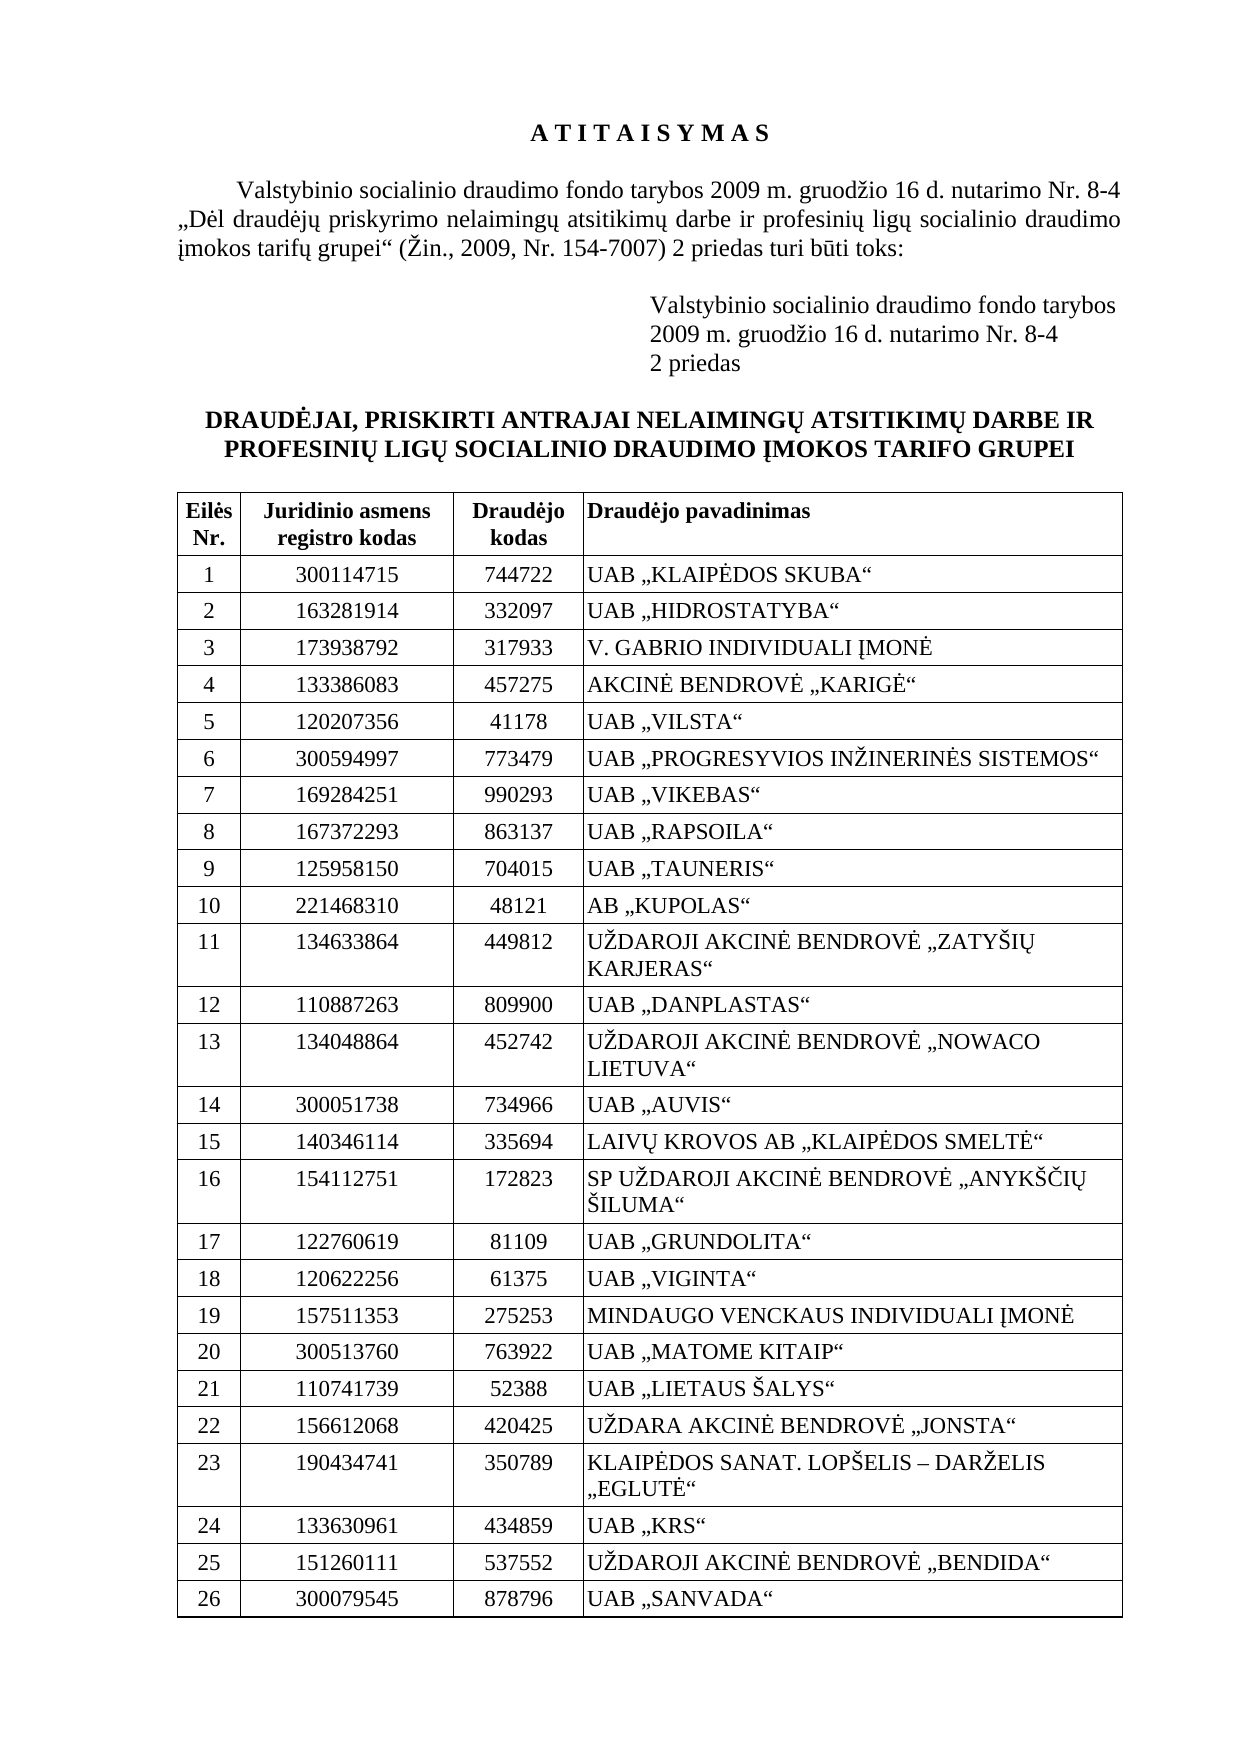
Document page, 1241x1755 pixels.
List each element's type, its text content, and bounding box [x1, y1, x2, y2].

table_header Draudėjo pavadinimas [584, 493, 1122, 555]
table_cell UAB „VILSTA“ [584, 703, 1122, 739]
table_cell 17 [178, 1224, 240, 1259]
table_cell 7 [178, 777, 240, 812]
table_cell 1 [178, 556, 240, 592]
text Valstybinio socialinio draudimo fondo tarybos 2009 m. gruodžio 16 d. nutarimo Nr. 8-4 „Dėl draudėjų priskyrimo nelaimingų atsitikimų darbe ir profesinių ligų socialinio draudimo įmokos tarifų grupei“ (Žin., 2009, Nr. 154-7007) 2 priedas turi būti toks: [177, 176, 1122, 262]
table_cell 16 [178, 1160, 240, 1222]
table_cell 449812 [454, 924, 583, 986]
table_cell 11 [178, 924, 240, 986]
table_cell UAB „KRS“ [584, 1507, 1122, 1543]
table_cell 172823 [454, 1160, 583, 1222]
table_cell 744722 [454, 556, 583, 592]
table_cell 22 [178, 1407, 240, 1443]
table_cell LAIVŲ KROVOS AB „KLAIPĖDOS SMELTĖ“ [584, 1124, 1122, 1159]
table_cell UAB „HIDROSTATYBA“ [584, 593, 1122, 628]
table_cell 332097 [454, 593, 583, 628]
table_cell 21 [178, 1371, 240, 1406]
table_cell UAB „TAUNERIS“ [584, 850, 1122, 886]
table_cell 10 [178, 887, 240, 923]
table_cell UAB „LIETAUS ŠALYS“ [584, 1371, 1122, 1406]
table_cell 151260111 [241, 1544, 453, 1580]
table_cell 3 [178, 630, 240, 665]
table_cell SP UŽDAROJI AKCINĖ BENDROVĖ „ANYKŠČIŲ ŠILUMA“ [584, 1160, 1122, 1222]
table_cell 24 [178, 1507, 240, 1543]
table_cell 156612068 [241, 1407, 453, 1443]
text 2 priedas [649, 348, 1122, 377]
table_cell 133630961 [241, 1507, 453, 1543]
table_cell UAB „MATOME KITAIP“ [584, 1334, 1122, 1369]
table_cell 157511353 [241, 1297, 453, 1333]
table_cell 990293 [454, 777, 583, 812]
table_cell 169284251 [241, 777, 453, 812]
table_cell 163281914 [241, 593, 453, 628]
table_cell UŽDARA AKCINĖ BENDROVĖ „JONSTA“ [584, 1407, 1122, 1443]
table_header Eilės Nr. [178, 493, 240, 555]
table_cell 18 [178, 1260, 240, 1296]
table_cell 221468310 [241, 887, 453, 923]
table_cell 275253 [454, 1297, 583, 1333]
table_cell 350789 [454, 1444, 583, 1506]
table_cell 25 [178, 1544, 240, 1580]
table_cell AKCINĖ BENDROVĖ „KARIGĖ“ [584, 666, 1122, 702]
table_cell 8 [178, 814, 240, 849]
table_cell 863137 [454, 814, 583, 849]
table_cell V. GABRIO INDIVIDUALI ĮMONĖ [584, 630, 1122, 665]
table_cell 335694 [454, 1124, 583, 1159]
table_cell 23 [178, 1444, 240, 1506]
table_cell 110741739 [241, 1371, 453, 1406]
table_cell 133386083 [241, 666, 453, 702]
table_cell 420425 [454, 1407, 583, 1443]
table_cell 154112751 [241, 1160, 453, 1222]
table_cell 134048864 [241, 1024, 453, 1086]
table_cell 300114715 [241, 556, 453, 592]
table_cell 13 [178, 1024, 240, 1086]
table_cell 2 [178, 593, 240, 628]
table_cell UAB „RAPSOILA“ [584, 814, 1122, 849]
table_header Draudėjo kodas [454, 493, 583, 555]
table_cell 457275 [454, 666, 583, 702]
table_cell 120207356 [241, 703, 453, 739]
table_cell UŽDAROJI AKCINĖ BENDROVĖ „ZATYŠIŲ KARJERAS“ [584, 924, 1122, 986]
text DRAUDĖJAI, PRISKIRTI ANTRAJAI NELAIMINGŲ ATSITIKIMŲ DARBE IR PROFESINIŲ LIGŲ SOCIALINIO DRAUDIMO ĮMOKOS TARIFO GRUPEI [177, 406, 1122, 463]
table_cell UAB „SANVADA“ [584, 1581, 1122, 1616]
table_cell 19 [178, 1297, 240, 1333]
table_cell 125958150 [241, 850, 453, 886]
table_cell UAB „GRUNDOLITA“ [584, 1224, 1122, 1259]
table_cell UAB „PROGRESYVIOS INŽINERINĖS SISTEMOS“ [584, 740, 1122, 776]
table_cell 26 [178, 1581, 240, 1616]
table_cell 6 [178, 740, 240, 776]
table_cell 452742 [454, 1024, 583, 1086]
table_cell 134633864 [241, 924, 453, 986]
table_cell 5 [178, 703, 240, 739]
table_cell UAB „AUVIS“ [584, 1087, 1122, 1122]
table_cell 120622256 [241, 1260, 453, 1296]
table_cell 878796 [454, 1581, 583, 1616]
table_cell 300513760 [241, 1334, 453, 1369]
table_cell 734966 [454, 1087, 583, 1122]
table_cell AB „KUPOLAS“ [584, 887, 1122, 923]
table_cell 434859 [454, 1507, 583, 1543]
table_cell 110887263 [241, 987, 453, 1023]
table_cell 773479 [454, 740, 583, 776]
table_cell 300594997 [241, 740, 453, 776]
table_cell 809900 [454, 987, 583, 1023]
table_cell MINDAUGO VENCKAUS INDIVIDUALI ĮMONĖ [584, 1297, 1122, 1333]
table_cell UAB „VIGINTA“ [584, 1260, 1122, 1296]
table_cell 61375 [454, 1260, 583, 1296]
table_cell 173938792 [241, 630, 453, 665]
table_cell 190434741 [241, 1444, 453, 1506]
text ATITAISYMAS [177, 118, 1122, 147]
table_cell UAB „VIKEBAS“ [584, 777, 1122, 812]
table_cell 81109 [454, 1224, 583, 1259]
table_cell 300079545 [241, 1581, 453, 1616]
table_cell UAB „DANPLASTAS“ [584, 987, 1122, 1023]
table_cell 300051738 [241, 1087, 453, 1122]
table_cell UAB „KLAIPĖDOS SKUBA“ [584, 556, 1122, 592]
table_cell 20 [178, 1334, 240, 1369]
table_cell 15 [178, 1124, 240, 1159]
table_cell KLAIPĖDOS SANAT. LOPŠELIS – DARŽELIS „EGLUTĖ“ [584, 1444, 1122, 1506]
table_cell 167372293 [241, 814, 453, 849]
table_cell UŽDAROJI AKCINĖ BENDROVĖ „BENDIDA“ [584, 1544, 1122, 1580]
table_cell 704015 [454, 850, 583, 886]
table_cell 52388 [454, 1371, 583, 1406]
table_cell 48121 [454, 887, 583, 923]
table_cell 12 [178, 987, 240, 1023]
table_cell 122760619 [241, 1224, 453, 1259]
table_cell 140346114 [241, 1124, 453, 1159]
table_cell UŽDAROJI AKCINĖ BENDROVĖ „NOWACO LIETUVA“ [584, 1024, 1122, 1086]
table_cell 537552 [454, 1544, 583, 1580]
table_cell 763922 [454, 1334, 583, 1369]
table_cell 9 [178, 850, 240, 886]
table_cell 14 [178, 1087, 240, 1122]
text Valstybinio socialinio draudimo fondo tarybos 2009 m. gruodžio 16 d. nutarimo Nr. 8-4 [649, 291, 1122, 348]
table_cell 317933 [454, 630, 583, 665]
table_cell 41178 [454, 703, 583, 739]
table_header Juridinio asmens registro kodas [241, 493, 453, 555]
table_cell 4 [178, 666, 240, 702]
